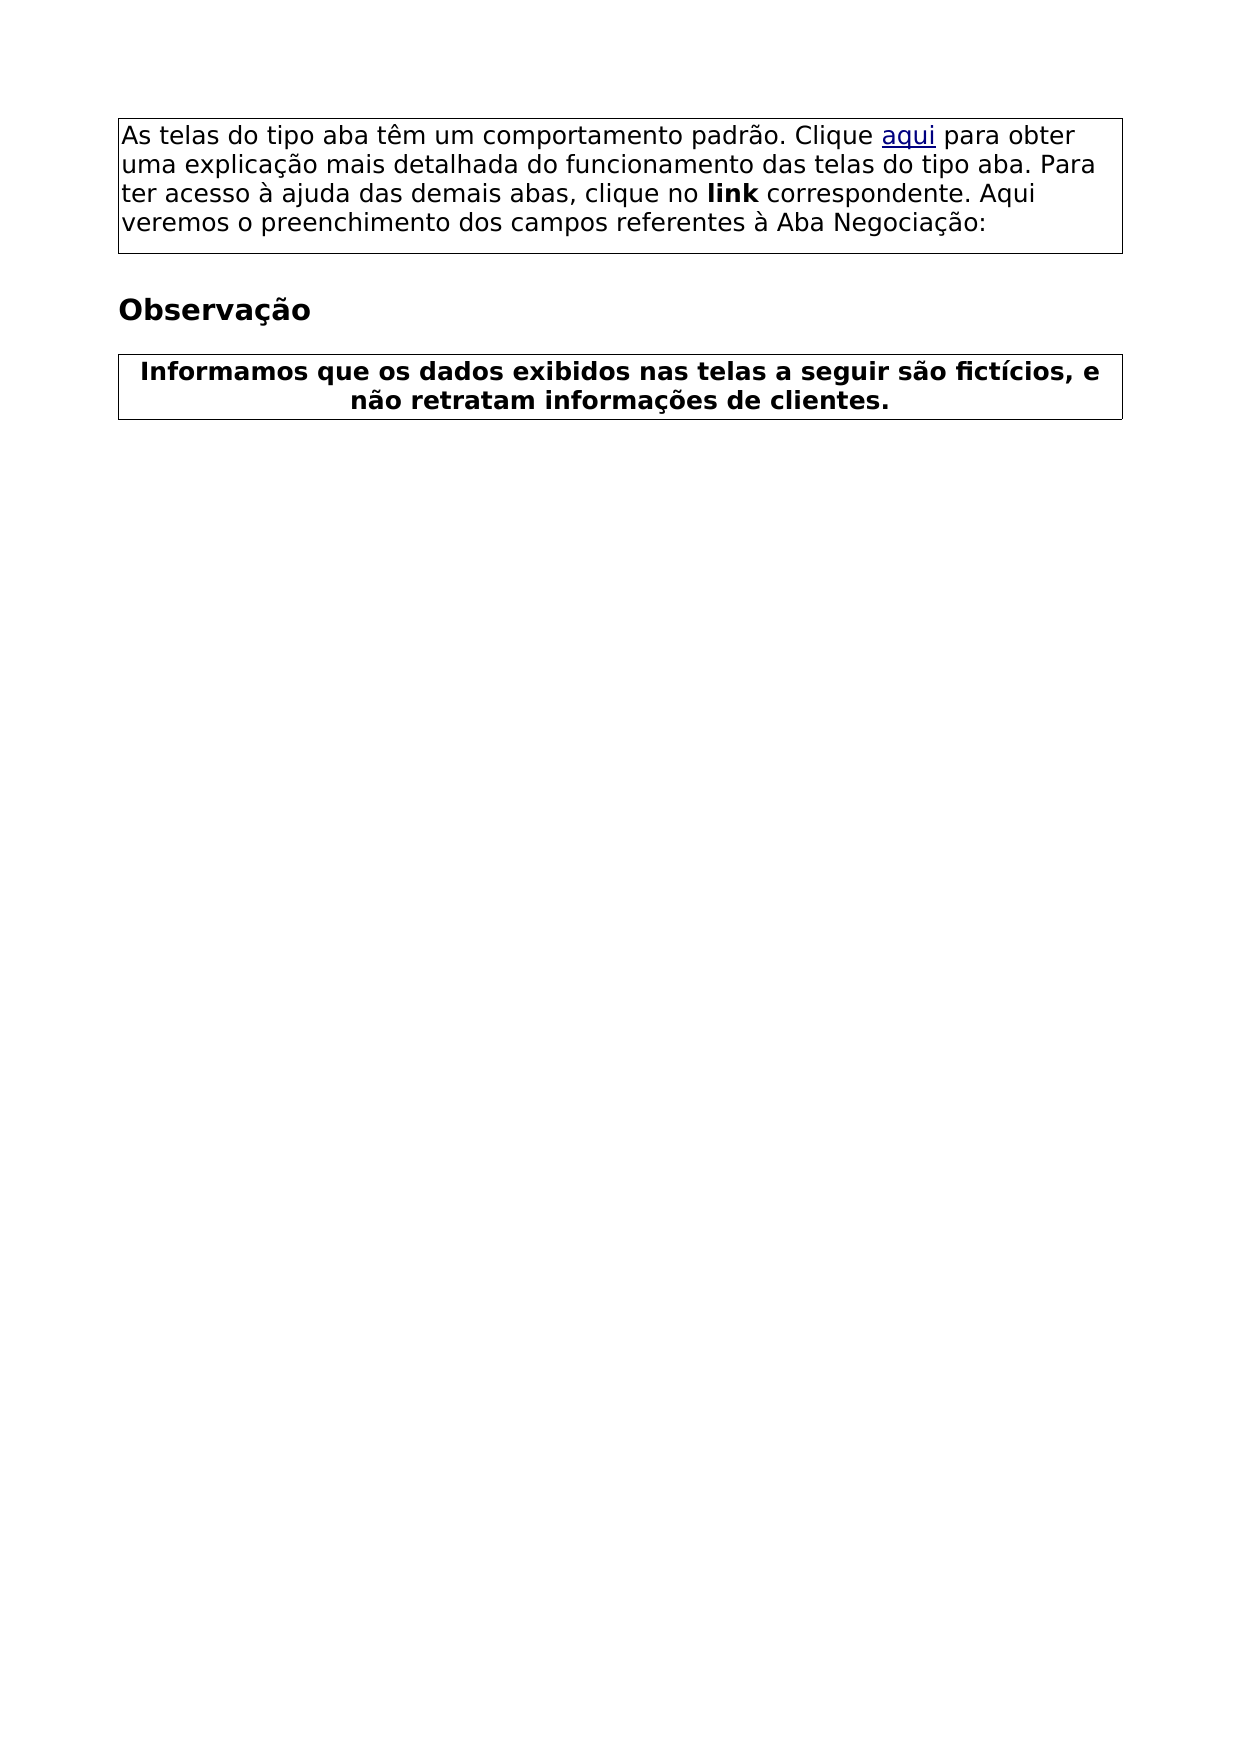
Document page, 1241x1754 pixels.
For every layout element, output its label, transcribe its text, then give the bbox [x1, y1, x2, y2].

table_header As telas do tipo aba têm um comportamento padrão. Clique aqui para obter uma explicação mais detalhada do funcionamento das telas do tipo aba. Para ter acesso à ajuda das demais abas, clique no link correspondente. Aqui veremos o preenchimento dos campos referentes à Aba Negociação: [119, 119, 1122, 253]
subtitle Observação [118, 293, 1122, 327]
table_header Informamos que os dados exibidos nas telas a seguir são fictícios, e não retratam informações de clientes. [119, 355, 1122, 419]
